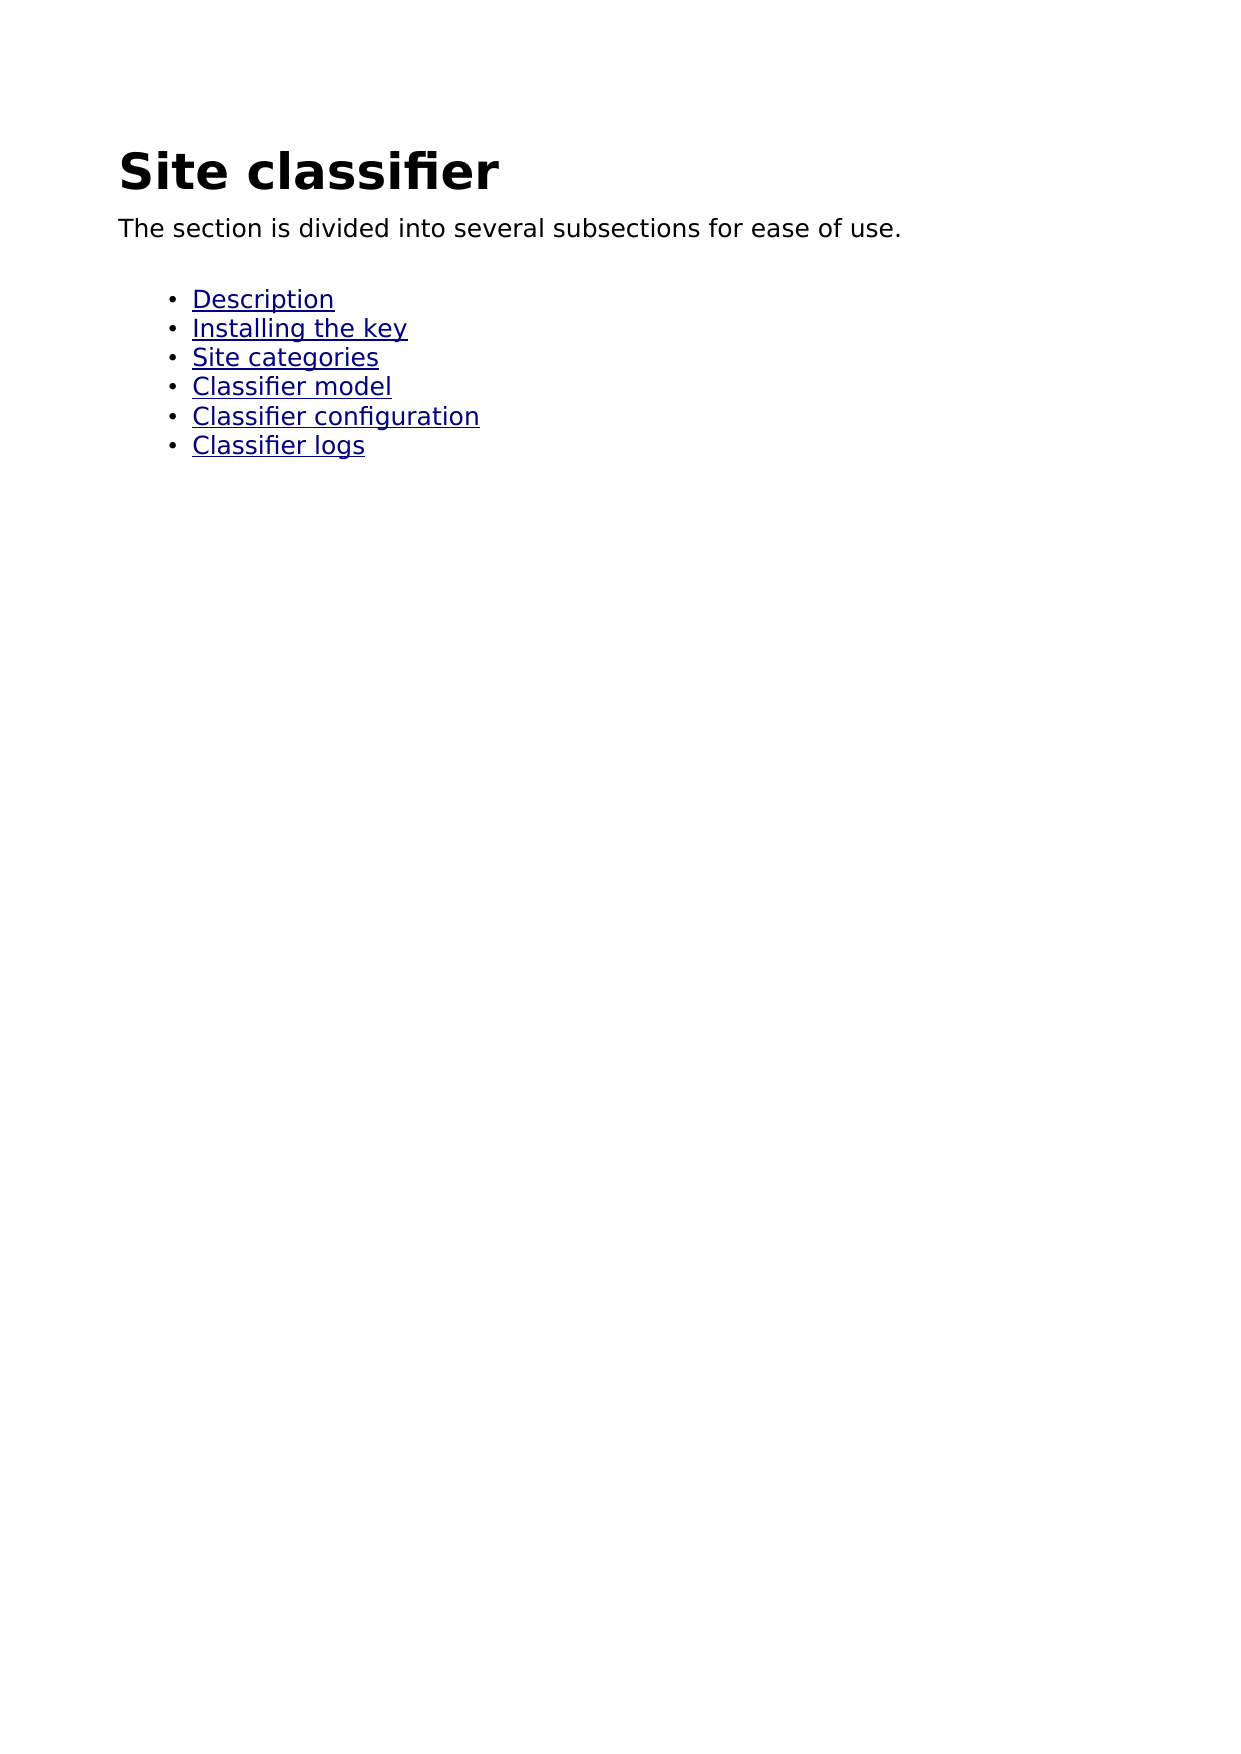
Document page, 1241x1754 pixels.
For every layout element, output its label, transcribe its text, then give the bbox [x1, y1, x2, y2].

list Classifier configuration [177, 402, 1122, 431]
list Site categories [177, 343, 1122, 372]
subtitle Site classifier [118, 143, 1122, 201]
text The section is divided into several subsections for ease of use. [118, 214, 1122, 243]
list Classifier logs [177, 431, 1122, 460]
list Installing the key [177, 314, 1122, 343]
list Classifier model [177, 372, 1122, 402]
list Description [177, 285, 1122, 314]
